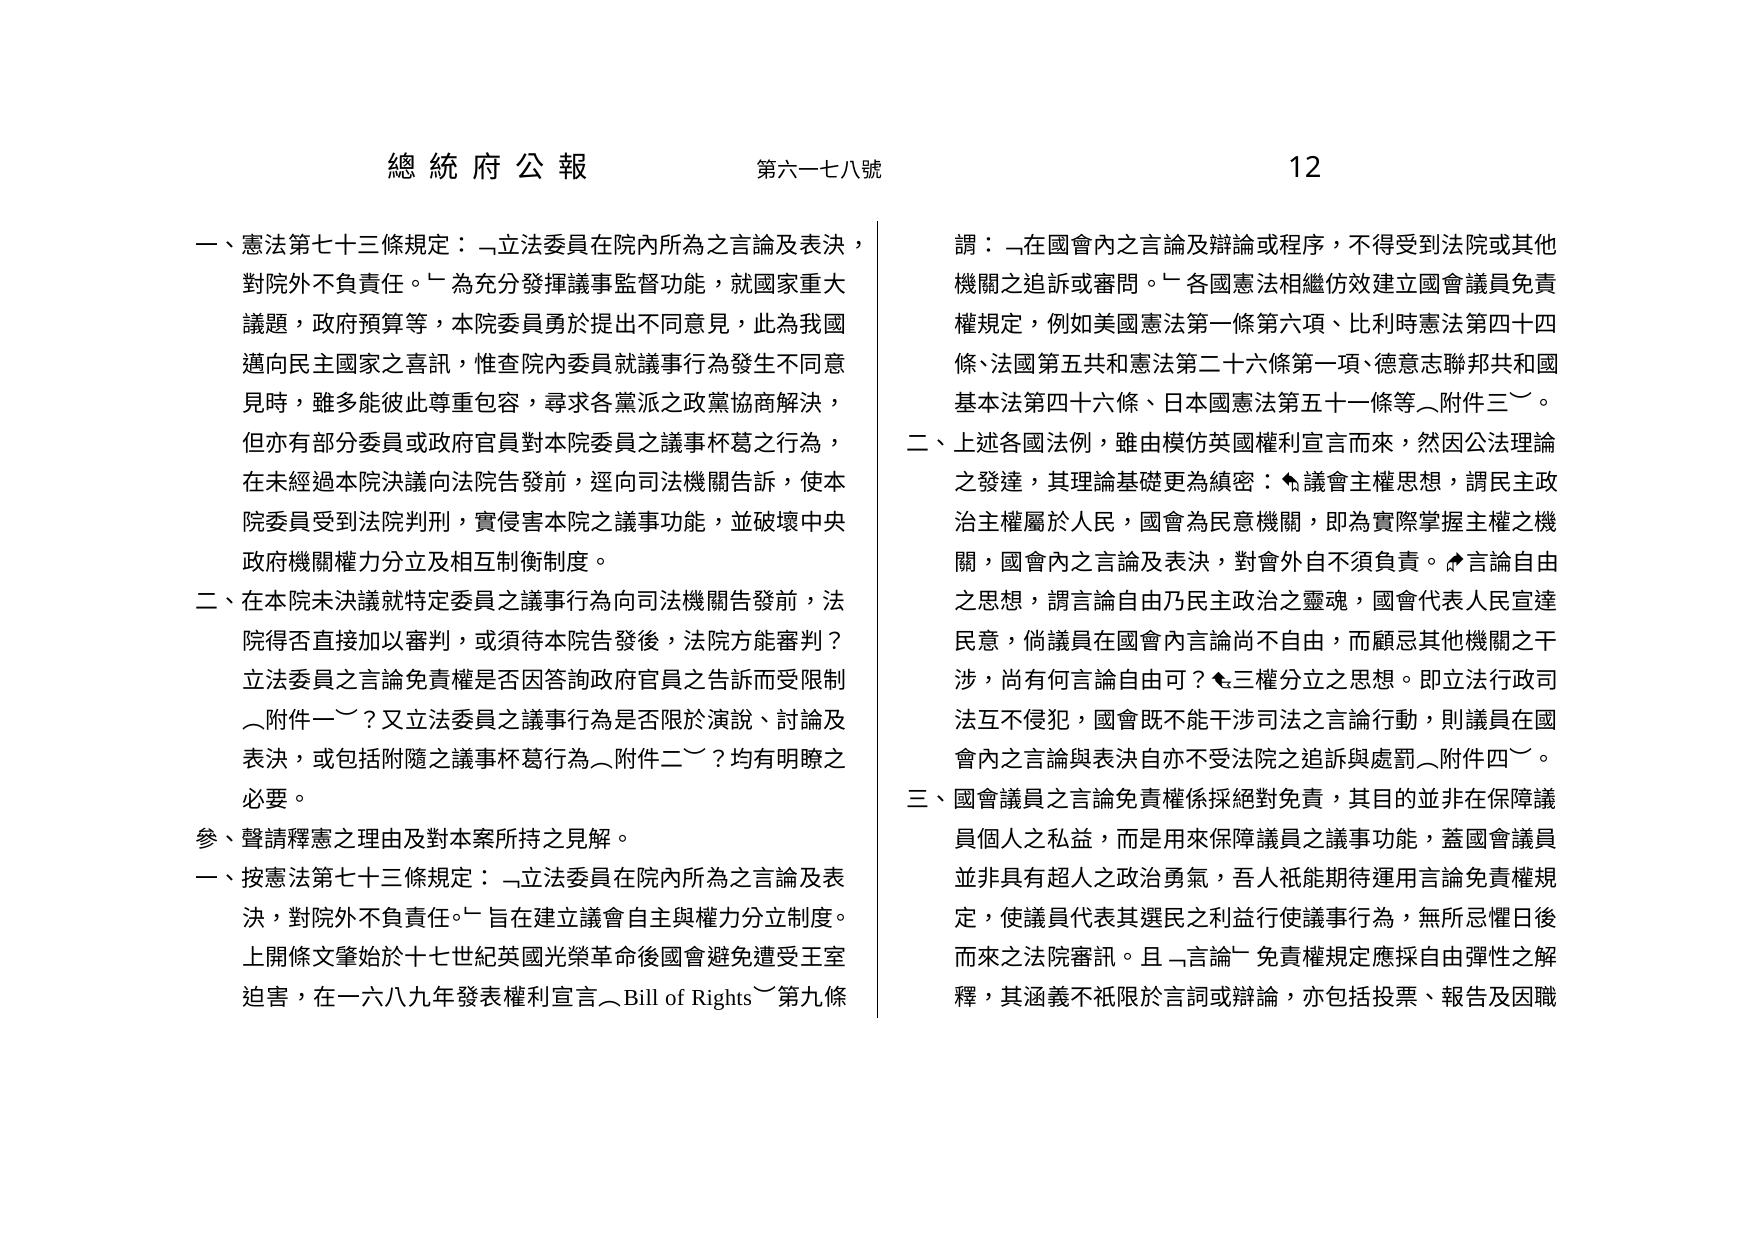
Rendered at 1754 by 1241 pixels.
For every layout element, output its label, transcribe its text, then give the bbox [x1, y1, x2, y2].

text 參、聲請釋憲之理由及對本案所持之見解。 [195, 815, 847, 855]
text 二、在本院未決議就特定委員之議事行為向司法機關告發前，法院得否直接加以審判，或須待本院告發後，法院方能審判？立法委員之言論免責權是否因答詢政府官員之告訴而受限制︵附件一︶？又立法委員之議事行為是否限於演說、討論及表決，或包括附隨之議事杯葛行為︵附件二︶？均有明瞭之必要。 [195, 578, 847, 815]
text 一、按憲法第七十三條規定：﹁立法委員在院內所為之言論及表決，對院外不負責任。﹂旨在建立議會自主與權力分立制度。上開條文肇始於十七世紀英國光榮革命後國會避免遭受王室迫害，在一六八九年發表權利宣言︵Bill of Rights︶第九條謂：﹁在國會內之言論及辯論或程序，不得受到法院或其他機關之追訴或審問。﹂各國憲法相繼仿效建立國會議員免責權規定，例如美國憲法第一條第六項、比利時憲法第四十四條、法國第五共和憲法第二十六條第一項、德意志聯邦共和國基本法第四十六條、日本國憲法第五十一條等︵附件三︶。 [907, 222, 1559, 419]
text 二、上述各國法例，雖由模仿英國權利宣言而來，然因公法理論之發達，其理論基礎更為縝密：議會主權思想，謂民主政治主權屬於人民，國會為民意機關，即為實際掌握主權之機關，國會內之言論及表決，對會外自不須負責。言論自由之思想，謂言論自由乃民主政治之靈魂，國會代表人民宣達民意，倘議員在國會內言論尚不自由，而顧忌其他機關之干涉，尚有何言論自由可？三權分立之思想。即立法行政司法互不侵犯，國會既不能干涉司法之言論行動，則議員在國會內之言論與表決自亦不受法院之追訴與處罰︵附件四︶。 [907, 419, 1559, 776]
text 一、按憲法第七十三條規定：﹁立法委員在院內所為之言論及表決，對院外不負責任。﹂旨在建立議會自主與權力分立制度。上開條文肇始於十七世紀英國光榮革命後國會避免遭受王室迫害，在一六八九年發表權利宣言︵Bill of Rights︶第九條謂：﹁在國會內之言論及辯論或程序，不得受到法院或其他機關之追訴或審問。﹂各國憲法相繼仿效建立國會議員免責權規定，例如美國憲法第一條第六項、比利時憲法第四十四條、法國第五共和憲法第二十六條第一項、德意志聯邦共和國基本法第四十六條、日本國憲法第五十一條等︵附件三︶。 [195, 855, 847, 1013]
text 一、憲法第七十三條規定：﹁立法委員在院內所為之言論及表決，對院外不負責任。﹂為充分發揮議事監督功能，就國家重大議題，政府預算等，本院委員勇於提出不同意見，此為我國邁向民主國家之喜訊，惟查院內委員就議事行為發生不同意見時，雖多能彼此尊重包容，尋求各黨派之政黨協商解決，但亦有部分委員或政府官員對本院委員之議事杯葛之行為，在未經過本院決議向法院告發前，逕向司法機關告訴，使本院委員受到法院判刑，實侵害本院之議事功能，並破壞中央政府機關權力分立及相互制衡制度。 [195, 222, 847, 578]
text 三、國會議員之言論免責權係採絕對免責，其目的並非在保障議員個人之私益，而是用來保障議員之議事功能，蓋國會議員並非具有超人之政治勇氣，吾人祇能期待運用言論免責權規定，使議員代表其選民之利益行使議事行為，無所忌懼日後而來之法院審訊。且﹁言論﹂免責權規定應採自由彈性之解釋，其涵義不祇限於言詞或辯論，亦包括投票、報告及因職 [907, 776, 1559, 1013]
